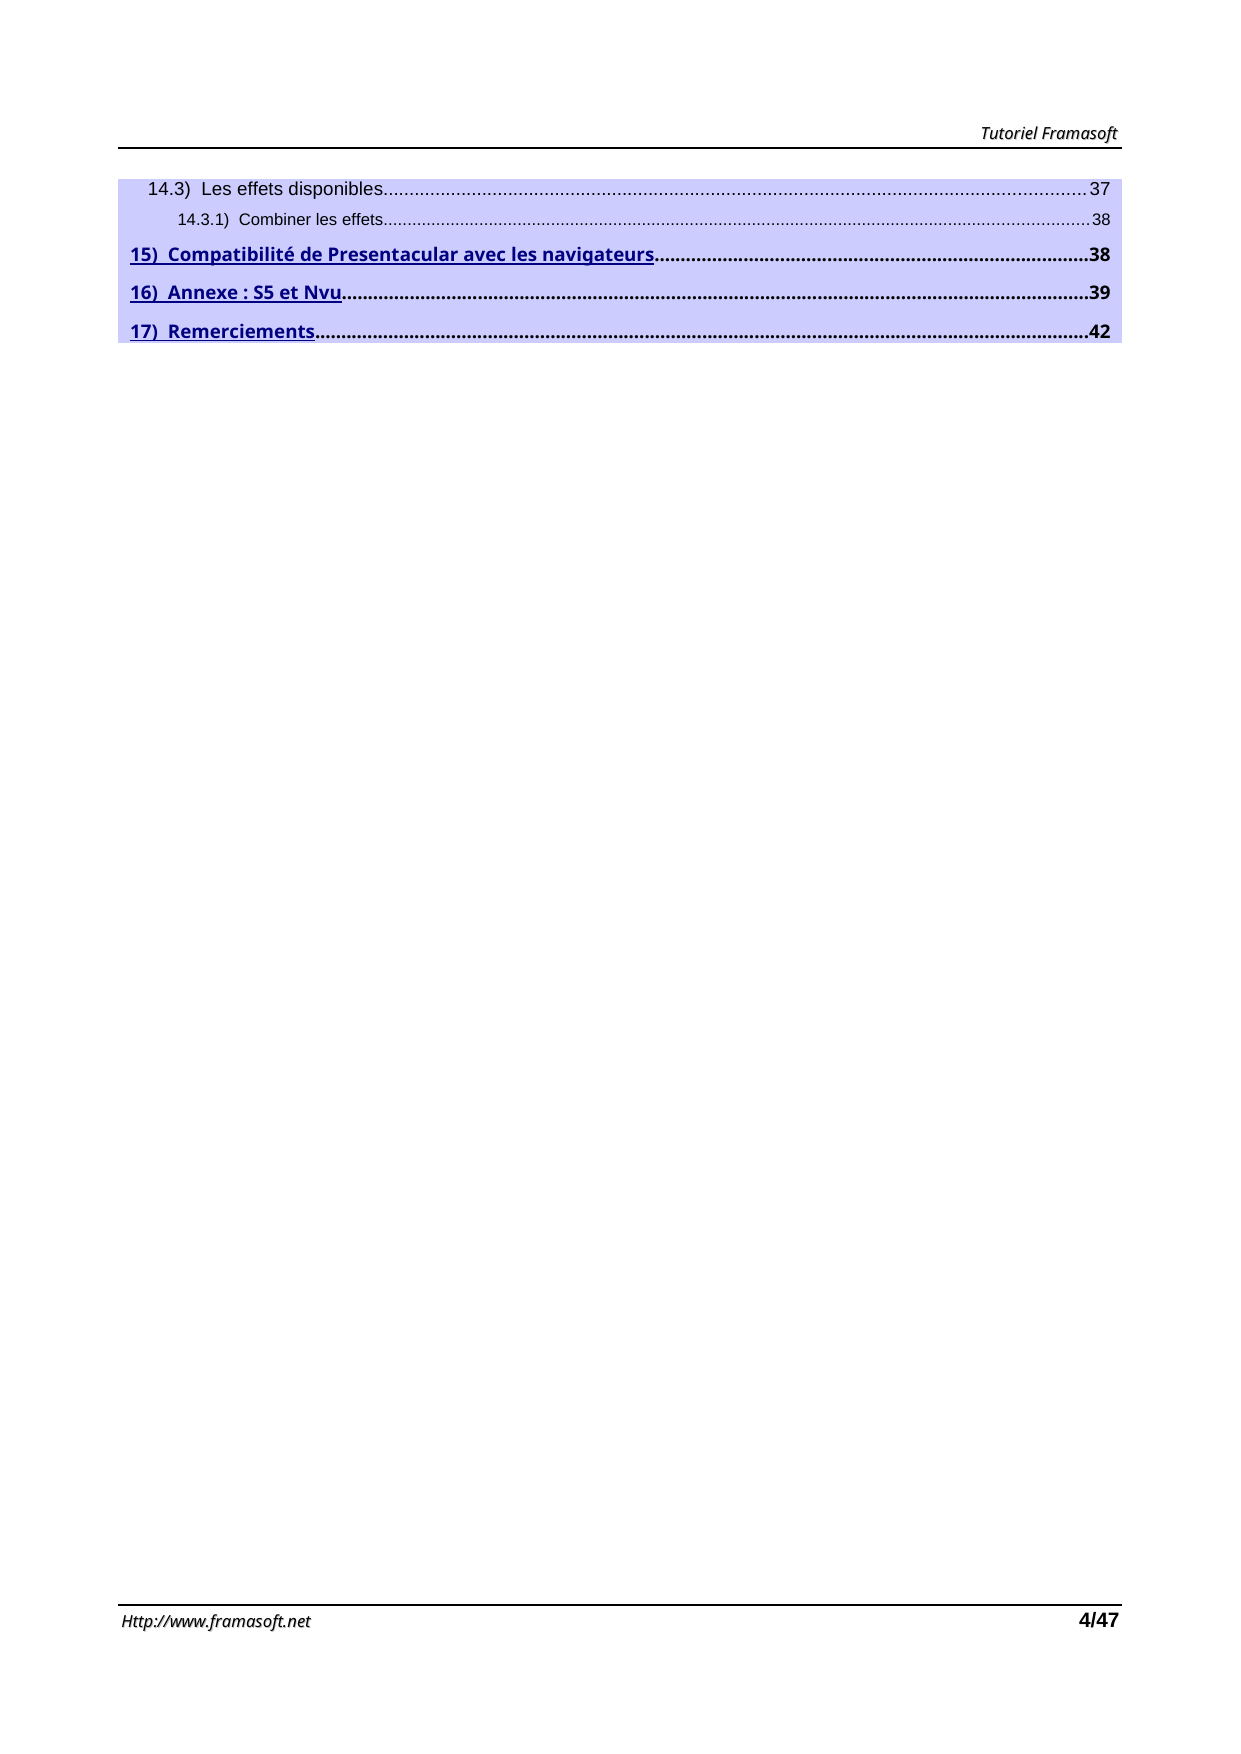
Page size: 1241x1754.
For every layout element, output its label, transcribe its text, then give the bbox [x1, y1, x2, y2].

text 14.3.1) Combiner les effets 38 [177, 210, 1110, 229]
text 14.3) Les effets disponibles 37 [148, 178, 1110, 199]
